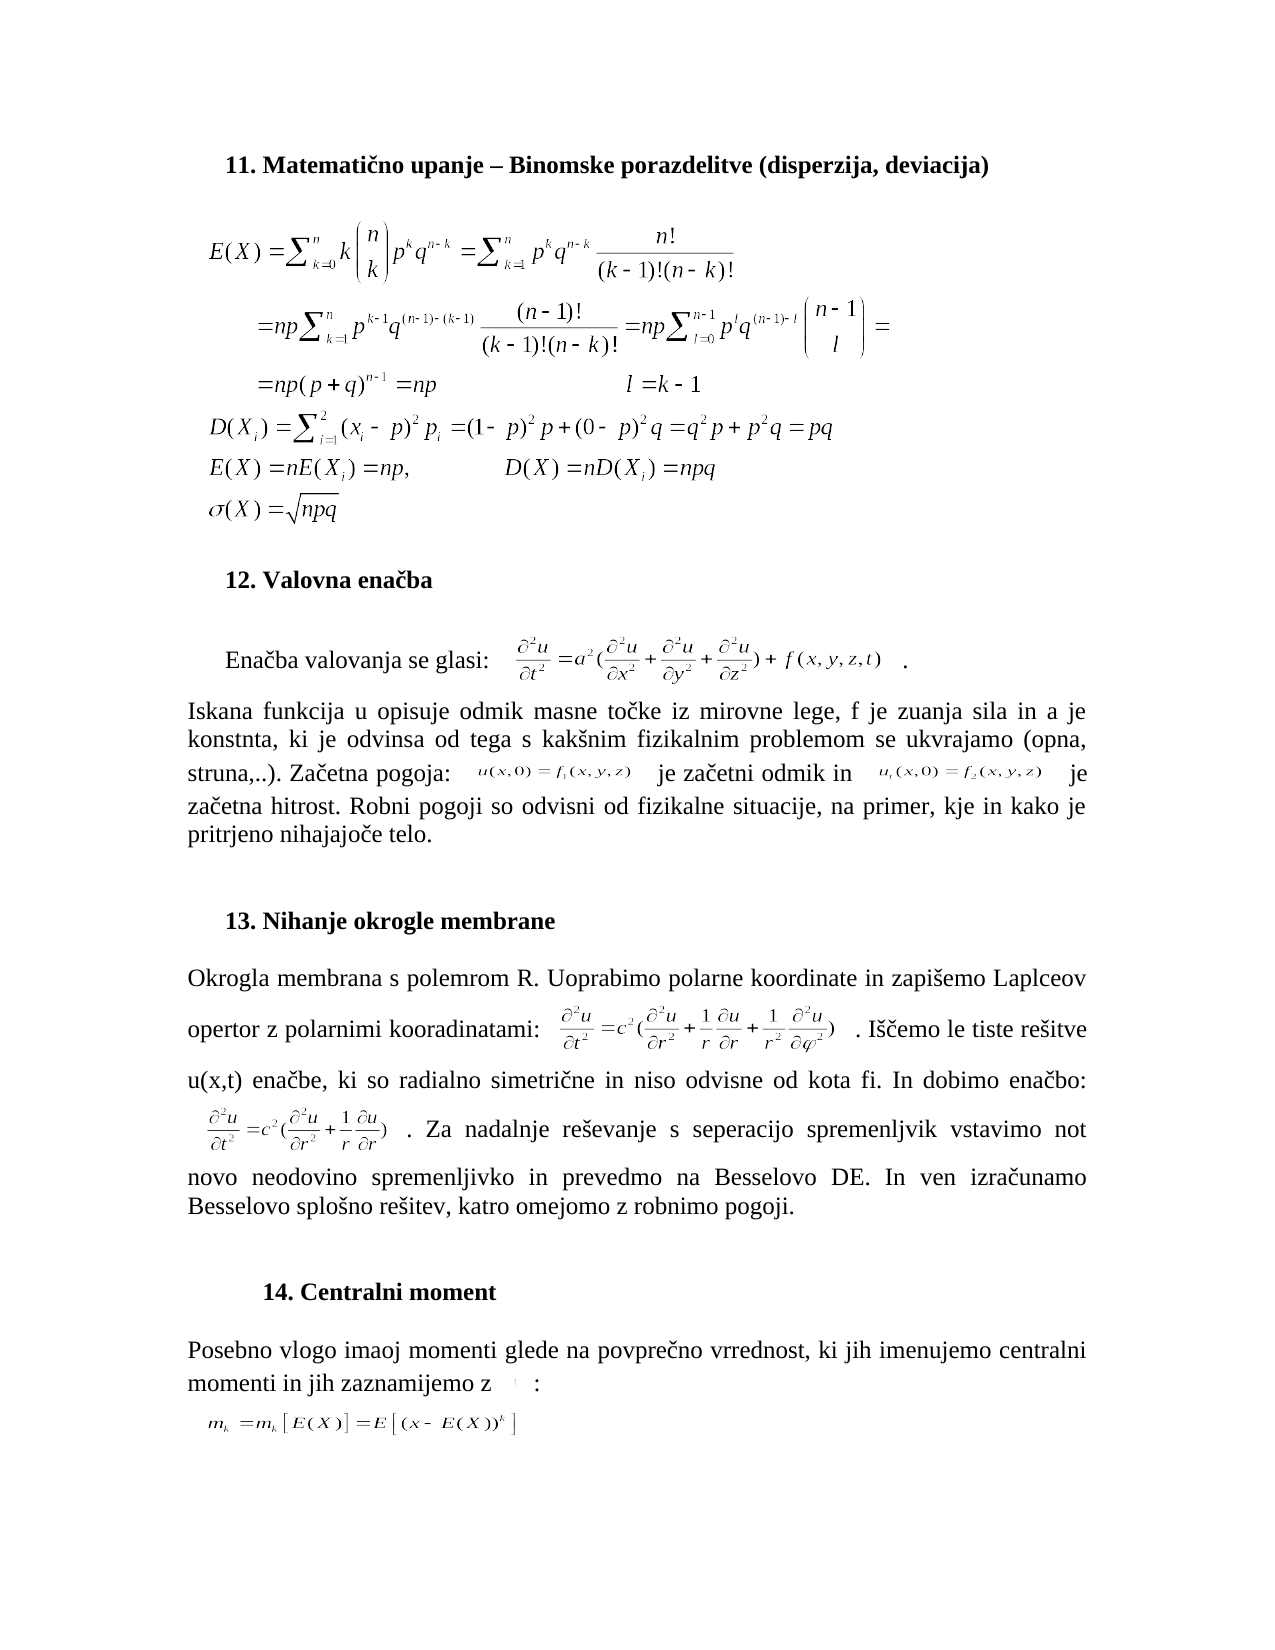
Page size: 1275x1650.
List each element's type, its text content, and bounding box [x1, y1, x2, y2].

list Matematično upanje – Binomske porazdelitve (disperzija, deviacija) [225, 150, 1087, 179]
text Okrogla membrana s polemrom R. Uoprabimo polarne koordinate in zapišemo Laplceov opertor z polarnimi kooradinatami:. Iščemo le tiste rešitve u(x,t) enačbe, ki so radialno simetrične in niso odvisne od kota fi. In dobimo enačbo: . Za nadalnje reševanje s seperacijo spremenljvik vstavimo not novo neodovino spremenljivko in prevedmo na Besselovo DE. In ven izračunamo Besselovo splošno rešitev, katro omejomo z robnimo pogoji. [187, 963, 1087, 1220]
text 14. Centralni moment [187, 1277, 1087, 1306]
text Enačba valovanja se glasi: . [187, 623, 1087, 696]
list Valovna enačba [225, 565, 1087, 594]
list Nihanje okrogle membrane [225, 906, 1087, 934]
text Posebno vlogo imaoj momenti glede na povprečno vrrednost, ki jih imenujemo centralni momenti in jih zaznamijemo z : [187, 1335, 1087, 1401]
text Iskana funkcija u opisuje odmik masne točke iz mirovne lege, f je zuanja sila in a je konstnta, ki je odvinsa od tega s kakšnim fizikalnim problemom se ukvrajamo (opna, struna,..). Začetna pogoja: je začetni odmik in je začetna hitrost. Robni pogoji so odvisni od fizikalne situacije, na primer, kje in kako je pritrjeno nihajajoče telo. [187, 696, 1087, 848]
